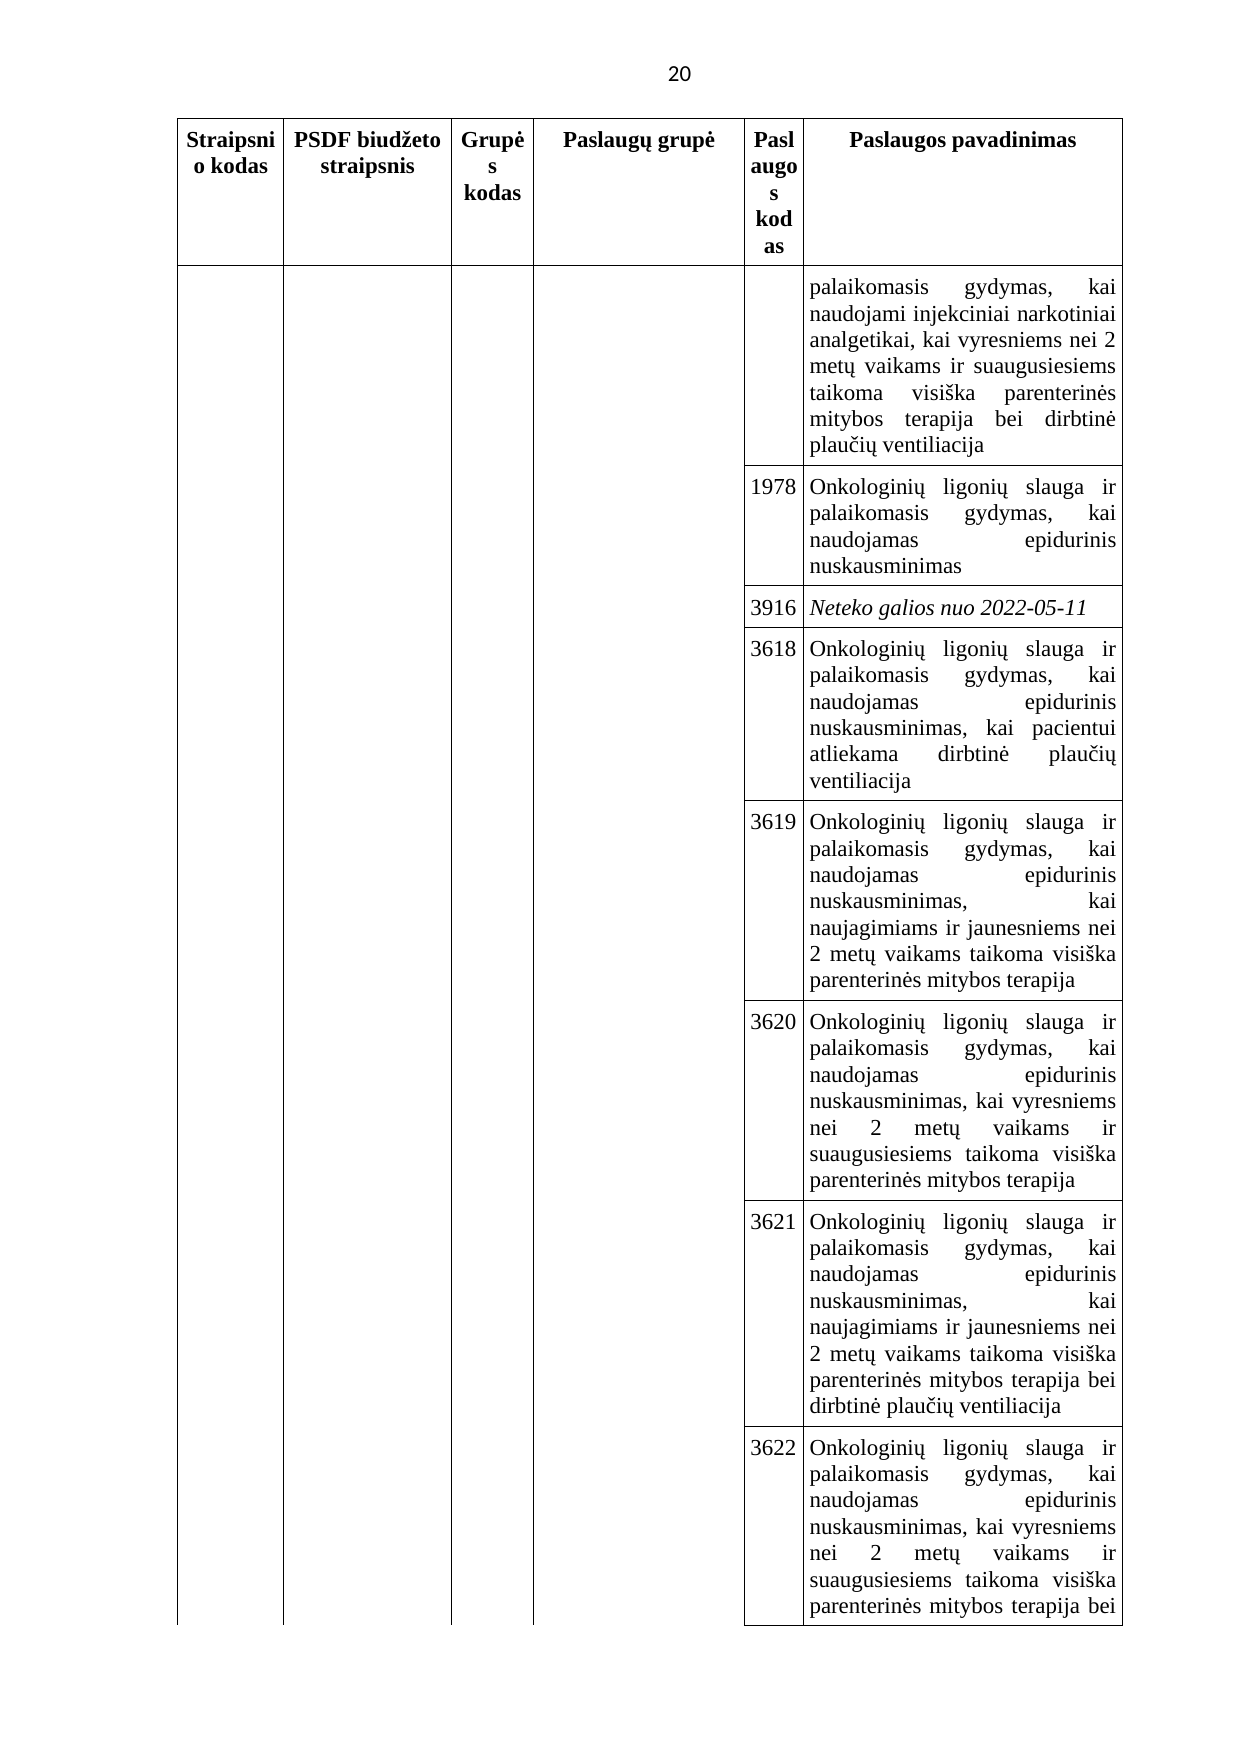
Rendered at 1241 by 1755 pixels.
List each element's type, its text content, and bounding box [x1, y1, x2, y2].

table_cell [178, 585, 283, 627]
table_cell [178, 627, 283, 800]
table_cell [452, 1200, 533, 1426]
table_header Paslaugų grupė [534, 119, 744, 265]
table_cell Onkologinių ligonių slauga ir palaikomasis gydymas, kai naudojamas epidurinis nuskausminimas, kai vyresniems nei 2 metų vaikams ir suaugusiesiems taikoma visiška parenterinės mitybos terapija [804, 1001, 1122, 1200]
table_cell [178, 800, 283, 1000]
table_cell [534, 1000, 744, 1200]
table_cell [284, 1000, 451, 1200]
table_header Straipsnio kodas [178, 119, 283, 265]
table_cell [178, 266, 283, 465]
table_header Grupės kodas [452, 119, 533, 265]
table_cell Onkologinių ligonių slauga ir palaikomasis gydymas, kai naudojamas epidurinis nuskausminimas, kai vyresniems nei 2 metų vaikams ir suaugusiesiems taikoma visiška parenterinės mitybos terapija bei [804, 1427, 1122, 1625]
table_cell [452, 627, 533, 800]
table_cell [178, 1426, 283, 1625]
table_cell 3618 [745, 628, 803, 800]
table_header Paslaugos pavadinimas [804, 119, 1122, 265]
table_cell Neteko galios nuo 2022-05-11 [804, 586, 1122, 627]
table_cell [452, 800, 533, 1000]
table_cell [452, 1000, 533, 1200]
table_cell 3620 [745, 1001, 803, 1200]
table_cell Onkologinių ligonių slauga ir palaikomasis gydymas, kai naudojamas epidurinis nuskausminimas, kai naujagimiams ir jaunesniems nei 2 metų vaikams taikoma visiška parenterinės mitybos terapija bei dirbtinė plaučių ventiliacija [804, 1201, 1122, 1426]
table_cell [534, 1200, 744, 1426]
table_cell [178, 1200, 283, 1426]
table_cell palaikomasis gydymas, kai naudojami injekciniai narkotiniai analgetikai, kai vyresniems nei 2 metų vaikams ir suaugusiesiems taikoma visiška parenterinės mitybos terapija bei dirbtinė plaučių ventiliacija [804, 266, 1122, 465]
table_cell [452, 266, 533, 465]
table_header PSDF biudžeto straipsnis [284, 119, 451, 265]
table_cell [534, 266, 744, 465]
table_header Paslaugos kodas [745, 119, 803, 265]
table_cell [534, 627, 744, 800]
table_cell [745, 266, 803, 465]
table_cell [534, 465, 744, 585]
table_cell [284, 800, 451, 1000]
table_cell 3916 [745, 586, 803, 627]
table_cell [534, 585, 744, 627]
table_cell [284, 627, 451, 800]
table_cell [178, 465, 283, 585]
table_cell 3621 [745, 1201, 803, 1426]
table_cell [284, 585, 451, 627]
table_cell Onkologinių ligonių slauga ir palaikomasis gydymas, kai naudojamas epidurinis nuskausminimas [804, 466, 1122, 585]
table_cell 3619 [745, 801, 803, 1000]
table_cell Onkologinių ligonių slauga ir palaikomasis gydymas, kai naudojamas epidurinis nuskausminimas, kai naujagimiams ir jaunesniems nei 2 metų vaikams taikoma visiška parenterinės mitybos terapija [804, 801, 1122, 1000]
table_cell [284, 1200, 451, 1426]
table_cell [534, 1426, 744, 1625]
table_cell [452, 465, 533, 585]
table_cell [178, 1000, 283, 1200]
table_cell [284, 266, 451, 465]
table_cell 1978 [745, 466, 803, 585]
table_cell 3622 [745, 1427, 803, 1625]
table_cell [452, 585, 533, 627]
table_cell Onkologinių ligonių slauga ir palaikomasis gydymas, kai naudojamas epidurinis nuskausminimas, kai pacientui atliekama dirbtinė plaučių ventiliacija [804, 628, 1122, 800]
table_cell [534, 800, 744, 1000]
table_cell [284, 465, 451, 585]
table_cell [452, 1426, 533, 1625]
table_cell [284, 1426, 451, 1625]
